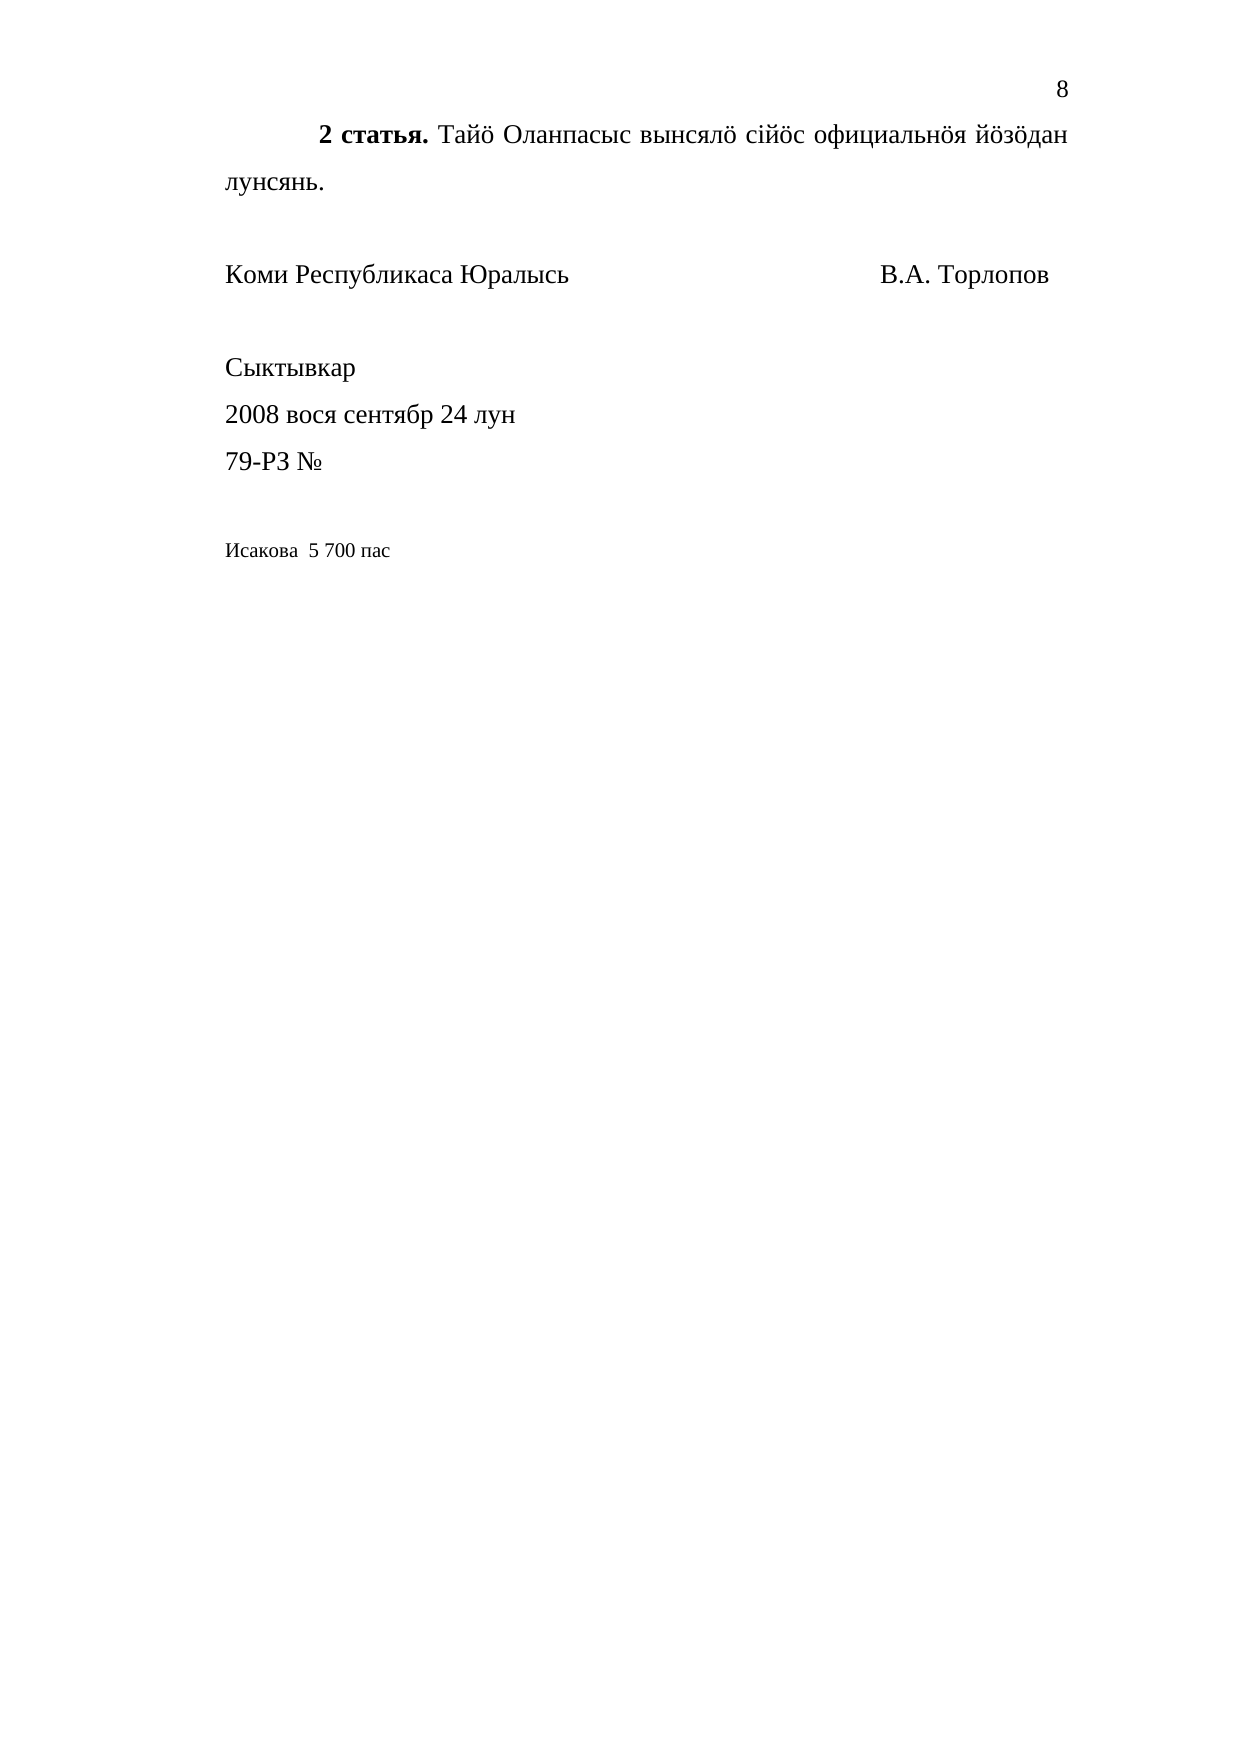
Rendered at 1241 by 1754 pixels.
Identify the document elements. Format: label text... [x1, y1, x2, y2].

text 2 статья. Тайö Оланпасыс вынсялö сійöс официальнöя йöзöдан лунсянь. [225, 118, 1069, 196]
text Сыктывкар [225, 351, 1069, 383]
text 79-РЗ № [225, 445, 1069, 476]
text 2008 вося сентябр 24 лун [225, 398, 1069, 429]
text Коми Республикаса Юралысь В.А. Торлопов [225, 258, 1069, 289]
text Исакова 5 700 пас [225, 538, 1069, 562]
